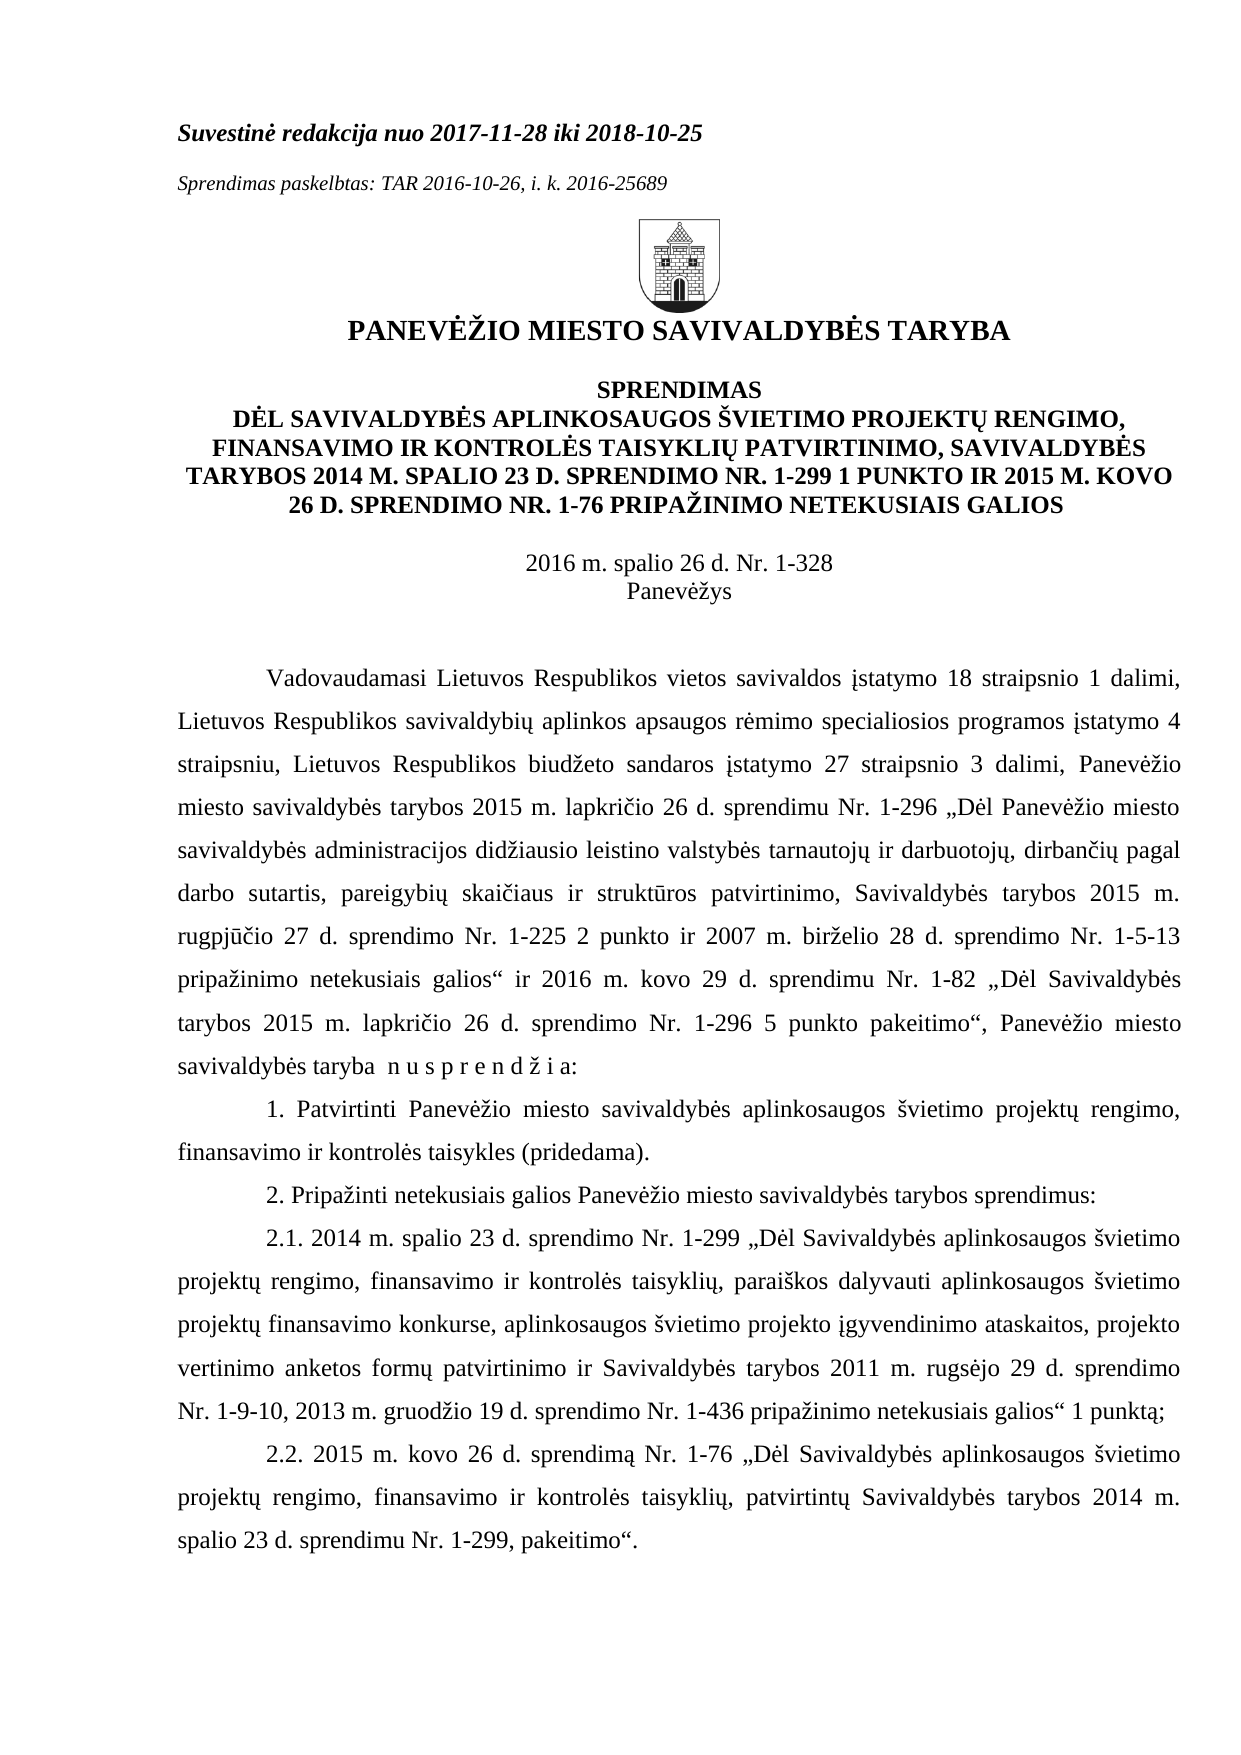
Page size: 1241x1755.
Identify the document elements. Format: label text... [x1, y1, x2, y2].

text 2. Pripažinti netekusiais galios Panevėžio miesto savivaldybės tarybos sprendimus: [177, 1180, 1181, 1209]
text 1. Patvirtinti Panevėžio miesto savivaldybės aplinkosaugos švietimo projektų rengimo, finansavimo ir kontrolės taisykles (pridedama). [177, 1094, 1181, 1166]
text Panevėžys [177, 576, 1181, 605]
text PANEVĖŽIO MIESTO SAVIVALDYBĖS TARYBA [177, 313, 1181, 346]
text DĖL SAVIVALDYBĖS APLINKOSAUGOS ŠVIETIMO PROJEKTŲ RENGIMO, FINANSAVIMO IR KONTROLĖS TAISYKLIŲ PATVIRTINIMO, SAVIVALDYBĖS TARYBOS 2014 M. SPALIO 23 D. SPRENDIMO NR. 1-299 1 PUNKTO IR 2015 M. KOVO 26 D. SPRENDIMO NR. 1-76 PRIPAŽINIMO NETEKUSIAIS GALIOS [177, 404, 1181, 519]
text 2016 m. spalio 26 d. Nr. 1-328 [177, 548, 1181, 576]
text Suvestinė redakcija nuo 2017-11-28 iki 2018-10-25 [177, 118, 1181, 147]
text Vadovaudamasi Lietuvos Respublikos vietos savivaldos įstatymo 18 straipsnio 1 dalimi, Lietuvos Respublikos savivaldybių aplinkos apsaugos rėmimo specialiosios programos įstatymo 4 straipsniu, Lietuvos Respublikos biudžeto sandaros įstatymo 27 straipsnio 3 dalimi, Panevėžio miesto savivaldybės tarybos 2015 m. lapkričio 26 d. sprendimu Nr. 1-296 „Dėl Panevėžio miesto savivaldybės administracijos didžiausio leistino valstybės tarnautojų ir darbuotojų, dirbančių pagal darbo sutartis, pareigybių skaičiaus ir struktūros patvirtinimo, Savivaldybės tarybos 2015 m. rugpjūčio 27 d. sprendimo Nr. 1-225 2 punkto ir 2007 m. birželio 28 d. sprendimo Nr. 1-5-13 pripažinimo netekusiais galios“ ir 2016 m. kovo 29 d. sprendimu Nr. 1-82 „Dėl Savivaldybės tarybos 2015 m. lapkričio 26 d. sprendimo Nr. 1-296 5 punkto pakeitimo“, Panevėžio miesto savivaldybės taryba n u s p r e n d ž i a: [177, 663, 1181, 1079]
text 2.2. 2015 m. kovo 26 d. sprendimą Nr. 1-76 „Dėl Savivaldybės aplinkosaugos švietimo projektų rengimo, finansavimo ir kontrolės taisyklių, patvirtintų Savivaldybės tarybos 2014 m. spalio 23 d. sprendimu Nr. 1-299, pakeitimo“. [177, 1439, 1181, 1554]
text Sprendimas paskelbtas: TAR 2016-10-26, i. k. 2016-25689 [177, 171, 1181, 195]
text 2.1. 2014 m. spalio 23 d. sprendimo Nr. 1-299 „Dėl Savivaldybės aplinkosaugos švietimo projektų rengimo, finansavimo ir kontrolės taisyklių, paraiškos dalyvauti aplinkosaugos švietimo projektų finansavimo konkurse, aplinkosaugos švietimo projekto įgyvendinimo ataskaitos, projekto vertinimo anketos formų patvirtinimo ir Savivaldybės tarybos 2011 m. rugsėjo 29 d. sprendimo Nr. 1-9-10, 2013 m. gruodžio 19 d. sprendimo Nr. 1-436 pripažinimo netekusiais galios“ 1 punktą; [177, 1223, 1181, 1424]
text SPRENDIMAS [177, 375, 1181, 404]
